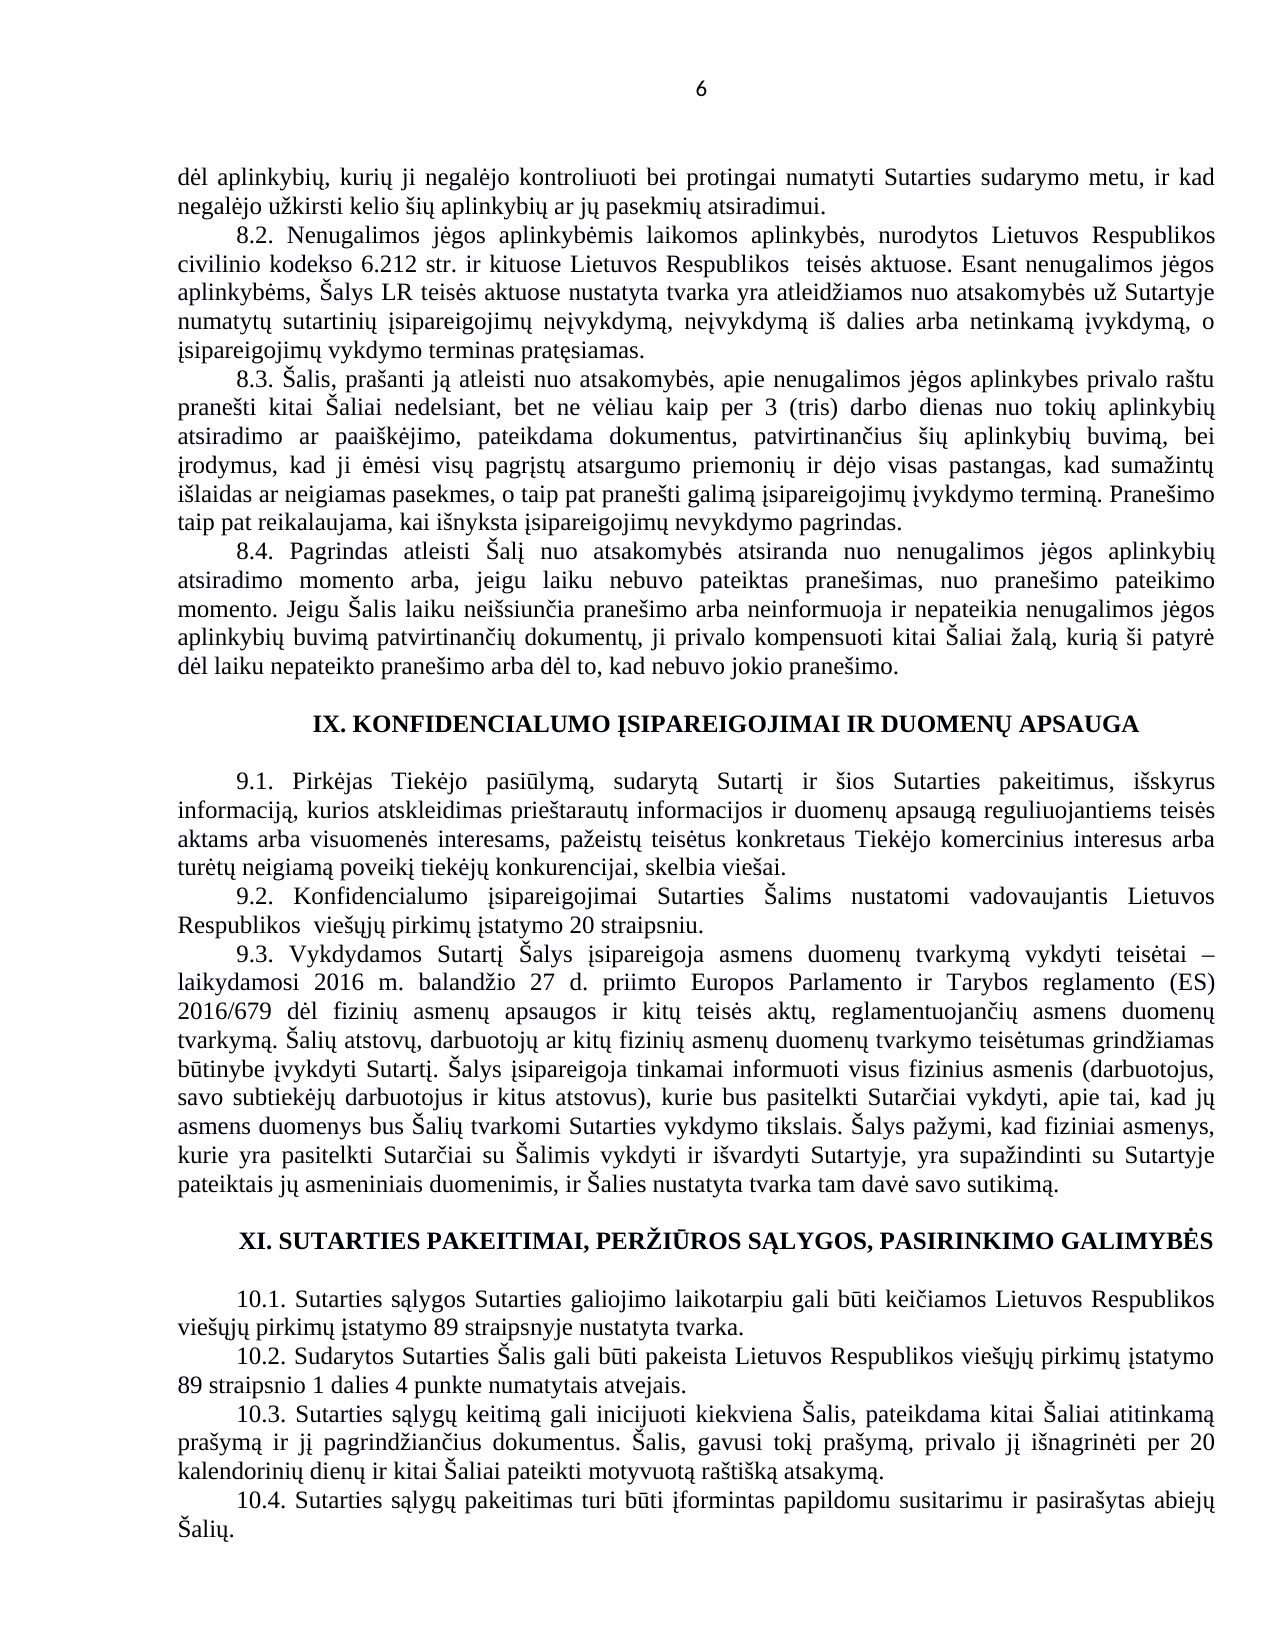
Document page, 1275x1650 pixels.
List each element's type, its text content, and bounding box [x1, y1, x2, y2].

text 8.3. Šalis, prašanti ją atleisti nuo atsakomybės, apie nenugalimos jėgos aplinkybes privalo raštu pranešti kitai Šaliai nedelsiant, bet ne vėliau kaip per 3 (tris) darbo dienas nuo tokių aplinkybių atsiradimo ar paaiškėjimo, pateikdama dokumentus, patvirtinančius šių aplinkybių buvimą, bei įrodymus, kad ji ėmėsi visų pagrįstų atsargumo priemonių ir dėjo visas pastangas, kad sumažintų išlaidas ar neigiamas pasekmes, o taip pat pranešti galimą įsipareigojimų įvykdymo terminą. Pranešimo taip pat reikalaujama, kai išnyksta įsipareigojimų nevykdymo pagrindas. [177, 364, 1216, 536]
text XI. SUTARTIES PAKEITIMAI, PERŽIŪROS SĄLYGOS, PASIRINKIMO GALIMYBĖS [177, 1226, 1216, 1255]
text 10.3. Sutarties sąlygų keitimą gali inicijuoti kiekviena Šalis, pateikdama kitai Šaliai atitinkamą prašymą ir jį pagrindžiančius dokumentus. Šalis, gavusi tokį prašymą, privalo jį išnagrinėti per 20 kalendorinių dienų ir kitai Šaliai pateikti motyvuotą raštišką atsakymą. [177, 1399, 1216, 1485]
text IX. KONFIDENCIALUMO ĮSIPAREIGOJIMAI IR DUOMENŲ APSAUGA [177, 709, 1216, 737]
text 9.2. Konfidencialumo įsipareigojimai Sutarties Šalims nustatomi vadovaujantis Lietuvos Respublikos viešųjų pirkimų įstatymo 20 straipsniu. [177, 881, 1216, 939]
text dėl aplinkybių, kurių ji negalėjo kontroliuoti bei protingai numatyti Sutarties sudarymo metu, ir kad negalėjo užkirsti kelio šių aplinkybių ar jų pasekmių atsiradimui. [177, 162, 1216, 220]
text 10.2. Sudarytos Sutarties Šalis gali būti pakeista Lietuvos Respublikos viešųjų pirkimų įstatymo 89 straipsnio 1 dalies 4 punkte numatytais atvejais. [177, 1341, 1216, 1399]
text 8.4. Pagrindas atleisti Šalį nuo atsakomybės atsiranda nuo nenugalimos jėgos aplinkybių atsiradimo momento arba, jeigu laiku nebuvo pateiktas pranešimas, nuo pranešimo pateikimo momento. Jeigu Šalis laiku neišsiunčia pranešimo arba neinformuoja ir nepateikia nenugalimos jėgos aplinkybių buvimą patvirtinančių dokumentų, ji privalo kompensuoti kitai Šaliai žalą, kurią ši patyrė dėl laiku nepateikto pranešimo arba dėl to, kad nebuvo jokio pranešimo. [177, 536, 1216, 680]
text 8.2. Nenugalimos jėgos aplinkybėmis laikomos aplinkybės, nurodytos Lietuvos Respublikos civilinio kodekso 6.212 str. ir kituose Lietuvos Respublikos teisės aktuose. Esant nenugalimos jėgos aplinkybėms, Šalys LR teisės aktuose nustatyta tvarka yra atleidžiamos nuo atsakomybės už Sutartyje numatytų sutartinių įsipareigojimų neįvykdymą, neįvykdymą iš dalies arba netinkamą įvykdymą, o įsipareigojimų vykdymo terminas pratęsiamas. [177, 220, 1216, 364]
text 9.3. Vykdydamos Sutartį Šalys įsipareigoja asmens duomenų tvarkymą vykdyti teisėtai – laikydamosi 2016 m. balandžio 27 d. priimto Europos Parlamento ir Tarybos reglamento (ES) 2016/679 dėl fizinių asmenų apsaugos ir kitų teisės aktų, reglamentuojančių asmens duomenų tvarkymą. Šalių atstovų, darbuotojų ar kitų fizinių asmenų duomenų tvarkymo teisėtumas grindžiamas būtinybe įvykdyti Sutartį. Šalys įsipareigoja tinkamai informuoti visus fizinius asmenis (darbuotojus, savo subtiekėjų darbuotojus ir kitus atstovus), kurie bus pasitelkti Sutarčiai vykdyti, apie tai, kad jų asmens duomenys bus Šalių tvarkomi Sutarties vykdymo tikslais. Šalys pažymi, kad fiziniai asmenys, kurie yra pasitelkti Sutarčiai su Šalimis vykdyti ir išvardyti Sutartyje, yra supažindinti su Sutartyje pateiktais jų asmeniniais duomenimis, ir Šalies nustatyta tvarka tam davė savo sutikimą. [177, 939, 1216, 1197]
text 9.1. Pirkėjas Tiekėjo pasiūlymą, sudarytą Sutartį ir šios Sutarties pakeitimus, išskyrus informaciją, kurios atskleidimas prieštarautų informacijos ir duomenų apsaugą reguliuojantiems teisės aktams arba visuomenės interesams, pažeistų teisėtus konkretaus Tiekėjo komercinius interesus arba turėtų neigiamą poveikį tiekėjų konkurencijai, skelbia viešai. [177, 766, 1216, 881]
text 10.4. Sutarties sąlygų pakeitimas turi būti įformintas papildomu susitarimu ir pasirašytas abiejų Šalių. [177, 1485, 1216, 1542]
text 10.1. Sutarties sąlygos Sutarties galiojimo laikotarpiu gali būti keičiamos Lietuvos Respublikos viešųjų pirkimų įstatymo 89 straipsnyje nustatyta tvarka. [177, 1284, 1216, 1341]
